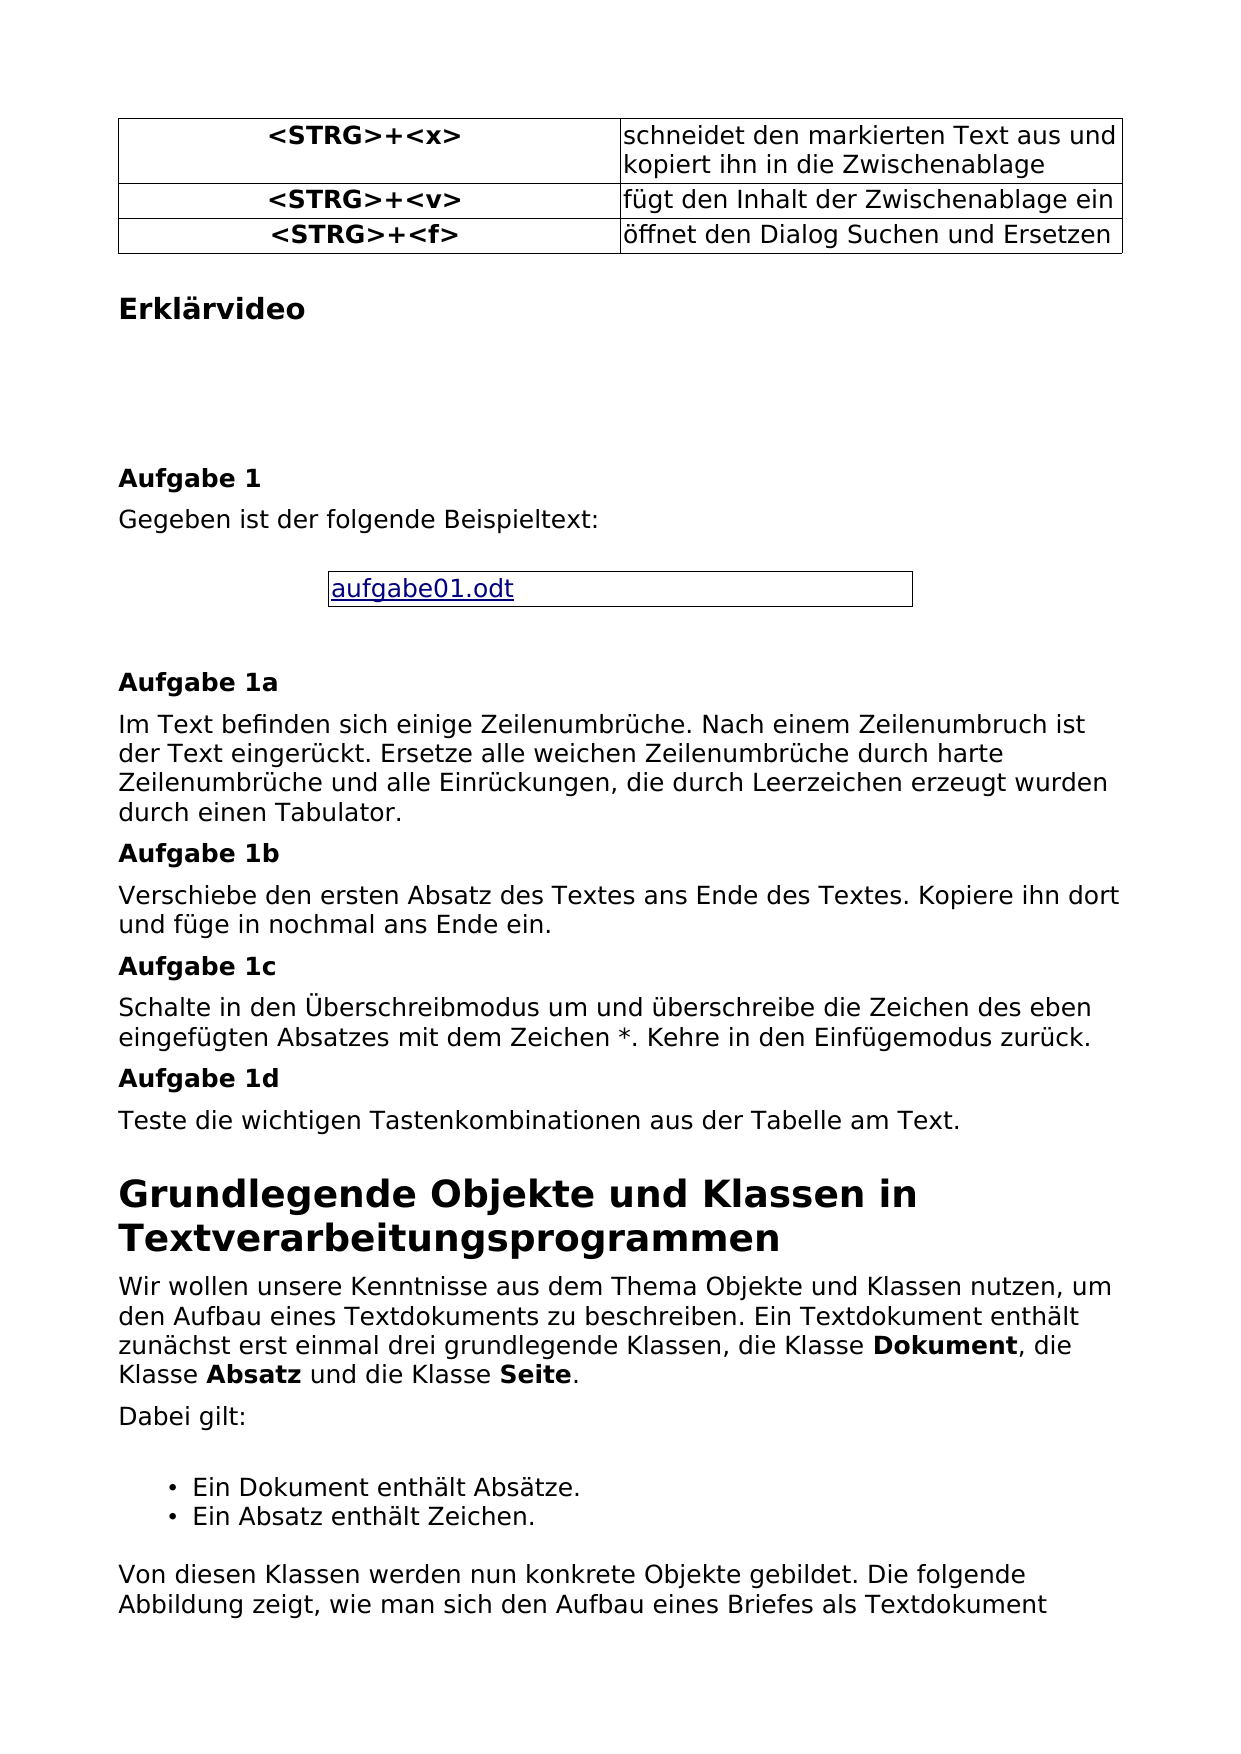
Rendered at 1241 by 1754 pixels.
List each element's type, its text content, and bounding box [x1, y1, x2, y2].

text Aufgabe 1b [118, 839, 1122, 868]
subtitle Erklärvideo [118, 292, 1122, 326]
table_header aufgabe01.odt [329, 572, 912, 606]
text Teste die wichtigen Tastenkombinationen aus der Tabelle am Text. [118, 1106, 1122, 1135]
text Dabei gilt: [118, 1402, 1122, 1431]
table_cell fügt den Inhalt der Zwischenablage ein [621, 184, 1122, 217]
table_cell schneidet den markierten Text aus und kopiert ihn in die Zwischenablage [621, 119, 1122, 182]
text Schalte in den Überschreibmodus um und überschreibe die Zeichen des eben eingefügten Absatzes mit dem Zeichen *. Kehre in den Einfügemodus zurück. [118, 993, 1122, 1052]
text Im Text befinden sich einige Zeilenumbrüche. Nach einem Zeilenumbruch ist der Text eingerückt. Ersetze alle weichen Zeilenumbrüche durch harte Zeilenumbrüche und alle Einrückungen, die durch Leerzeichen erzeugt wurden durch einen Tabulator. [118, 710, 1122, 827]
list Ein Absatz enthält Zeichen. [177, 1502, 1122, 1531]
subtitle Grundlegende Objekte und Klassen in Textverarbeitungsprogrammen [118, 1173, 1122, 1260]
text Von diesen Klassen werden nun konkrete Objekte gebildet. Die folgende Abbildung zeigt, wie man sich den Aufbau eines Briefes als Textdokument [118, 1561, 1122, 1619]
text Gegeben ist der folgende Beispieltext: [118, 506, 1122, 535]
text Aufgabe 1a [118, 668, 1122, 698]
table_cell öffnet den Dialog Suchen und Ersetzen [621, 219, 1122, 253]
text Aufgabe 1d [118, 1064, 1122, 1093]
text Wir wollen unsere Kenntnisse aus dem Thema Objekte und Klassen nutzen, um den Aufbau eines Textdokuments zu beschreiben. Ein Textdokument enthält zunächst erst einmal drei grundlegende Klassen, die Klasse Dokument, die Klasse Absatz und die Klasse Seite. [118, 1272, 1122, 1389]
text Aufgabe 1c [118, 952, 1122, 981]
table_cell <STRG>+<x> [119, 119, 620, 182]
table_cell <STRG>+<v> [119, 184, 620, 217]
text Verschiebe den ersten Absatz des Textes ans Ende des Textes. Kopiere ihn dort und füge in nochmal ans Ende ein. [118, 881, 1122, 939]
list Ein Dokument enthält Absätze. [177, 1473, 1122, 1502]
subtitle Aufgabe 1 [118, 464, 1122, 493]
table_cell <STRG>+<f> [119, 219, 620, 253]
